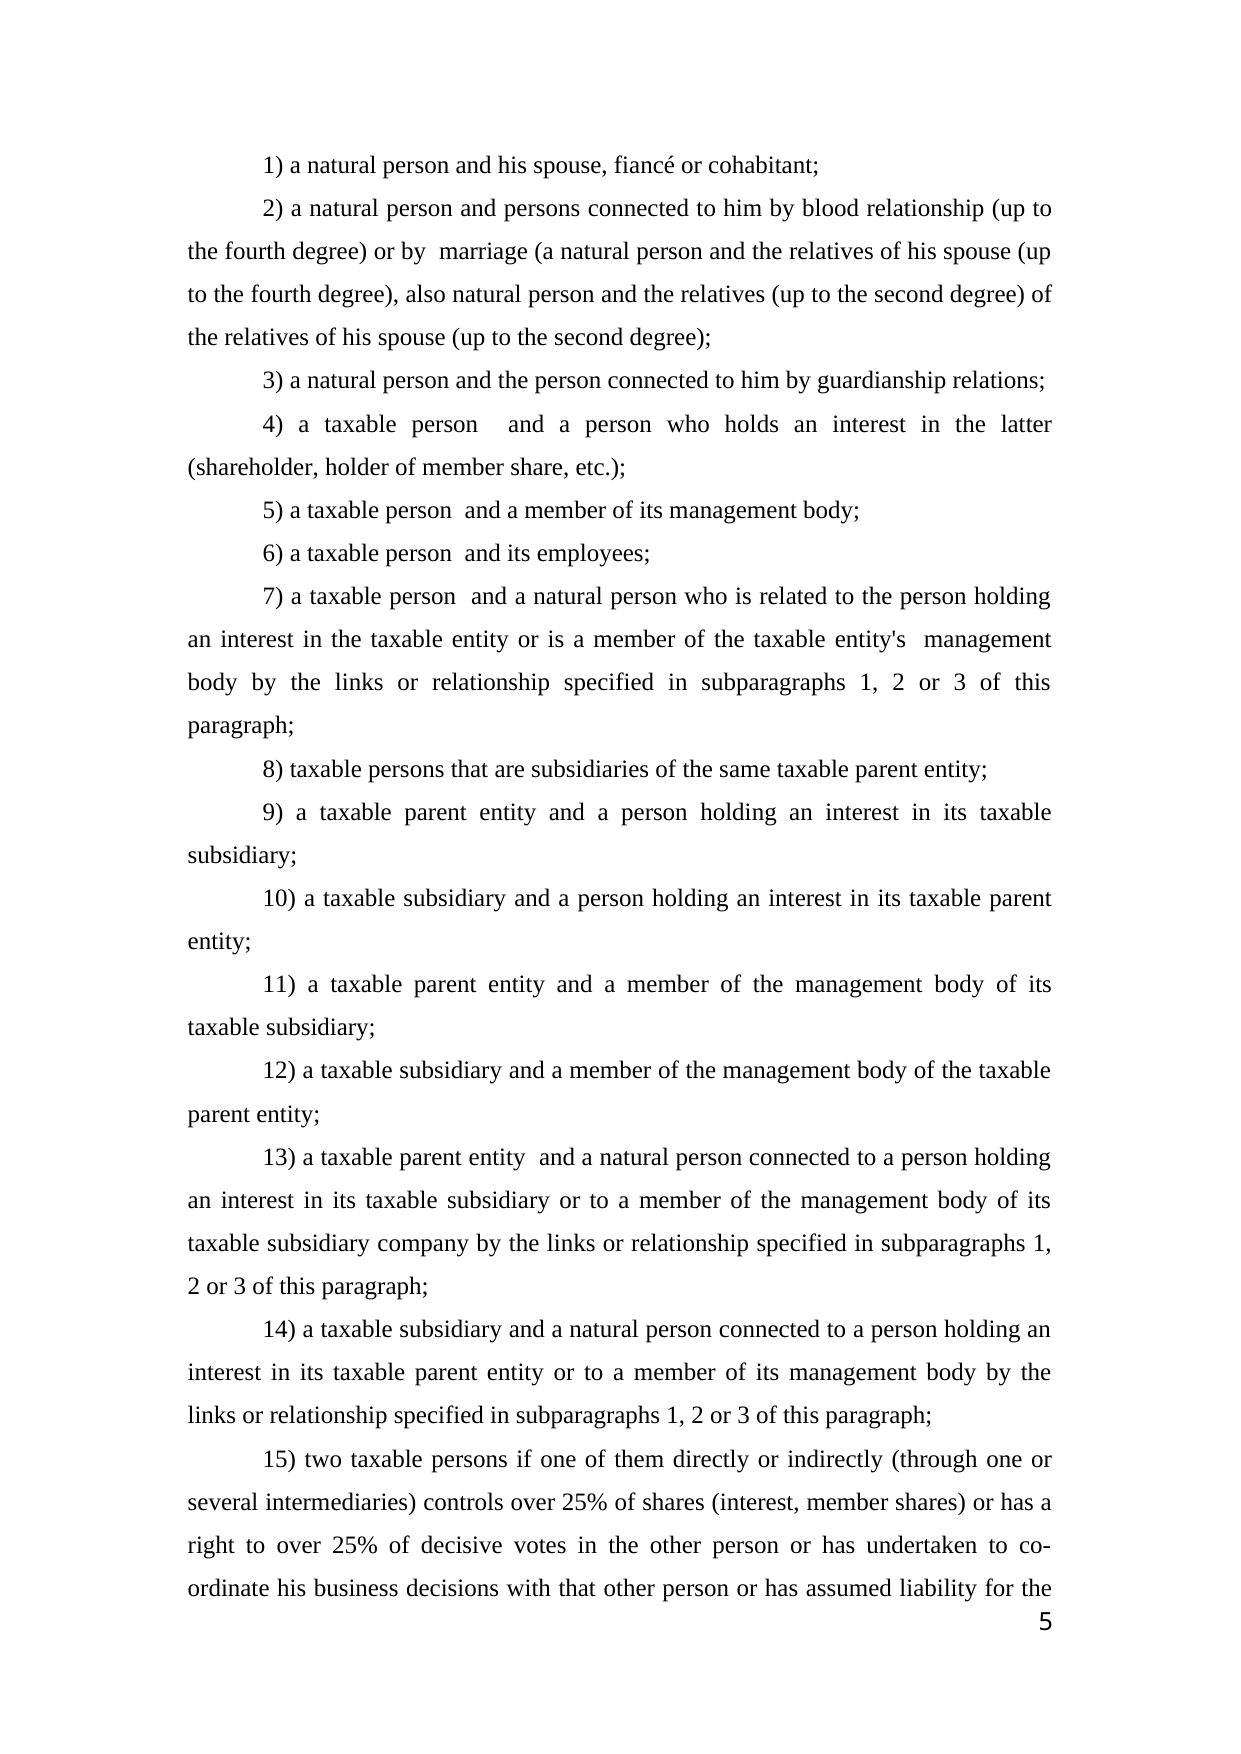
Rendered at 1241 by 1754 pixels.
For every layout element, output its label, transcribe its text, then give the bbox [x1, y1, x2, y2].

text 1) a natural person and his spouse, fiancé or cohabitant; [187, 150, 1053, 179]
text 13) a taxable parent entity and a natural person connected to a person holding an interest in its taxable subsidiary or to a member of the management body of its taxable subsidiary company by the links or relationship specified in subparagraphs 1, 2 or 3 of this paragraph; [187, 1142, 1053, 1300]
text 6) a taxable person and its employees; [187, 538, 1053, 567]
text 4) a taxable person and a person who holds an interest in the latter (shareholder, holder of member share, etc.); [187, 409, 1053, 481]
text 5) a taxable person and a member of its management body; [187, 495, 1053, 524]
text 3) a natural person and the person connected to him by guardianship relations; [187, 366, 1053, 394]
text 12) a taxable subsidiary and a member of the management body of the taxable parent entity; [187, 1056, 1053, 1127]
text 2) a natural person and persons connected to him by blood relationship (up to the fourth degree) or by marriage (a natural person and the relatives of his spouse (up to the fourth degree), also natural person and the relatives (up to the second degree) of the relatives of his spouse (up to the second degree); [187, 193, 1053, 351]
text 11) a taxable parent entity and a member of the management body of its taxable subsidiary; [187, 969, 1053, 1041]
text 8) taxable persons that are subsidiaries of the same taxable parent entity; [187, 754, 1053, 782]
text 14) a taxable subsidiary and a natural person connected to a person holding an interest in its taxable parent entity or to a member of its management body by the links or relationship specified in subparagraphs 1, 2 or 3 of this paragraph; [187, 1314, 1053, 1429]
text 10) a taxable subsidiary and a person holding an interest in its taxable parent entity; [187, 883, 1053, 955]
text 15) two taxable persons if one of them directly or indirectly (through one or several intermediaries) controls over 25% of shares (interest, member shares) or has a right to over 25% of decisive votes in the other person or has undertaken to co-ordinate his business decisions with that other person or has assumed liability for the [187, 1444, 1053, 1602]
text 9) a taxable parent entity and a person holding an interest in its taxable subsidiary; [187, 797, 1053, 869]
text 7) a taxable person and a natural person who is related to the person holding an interest in the taxable entity or is a member of the taxable entity's management body by the links or relationship specified in subparagraphs 1, 2 or 3 of this paragraph; [187, 581, 1053, 739]
